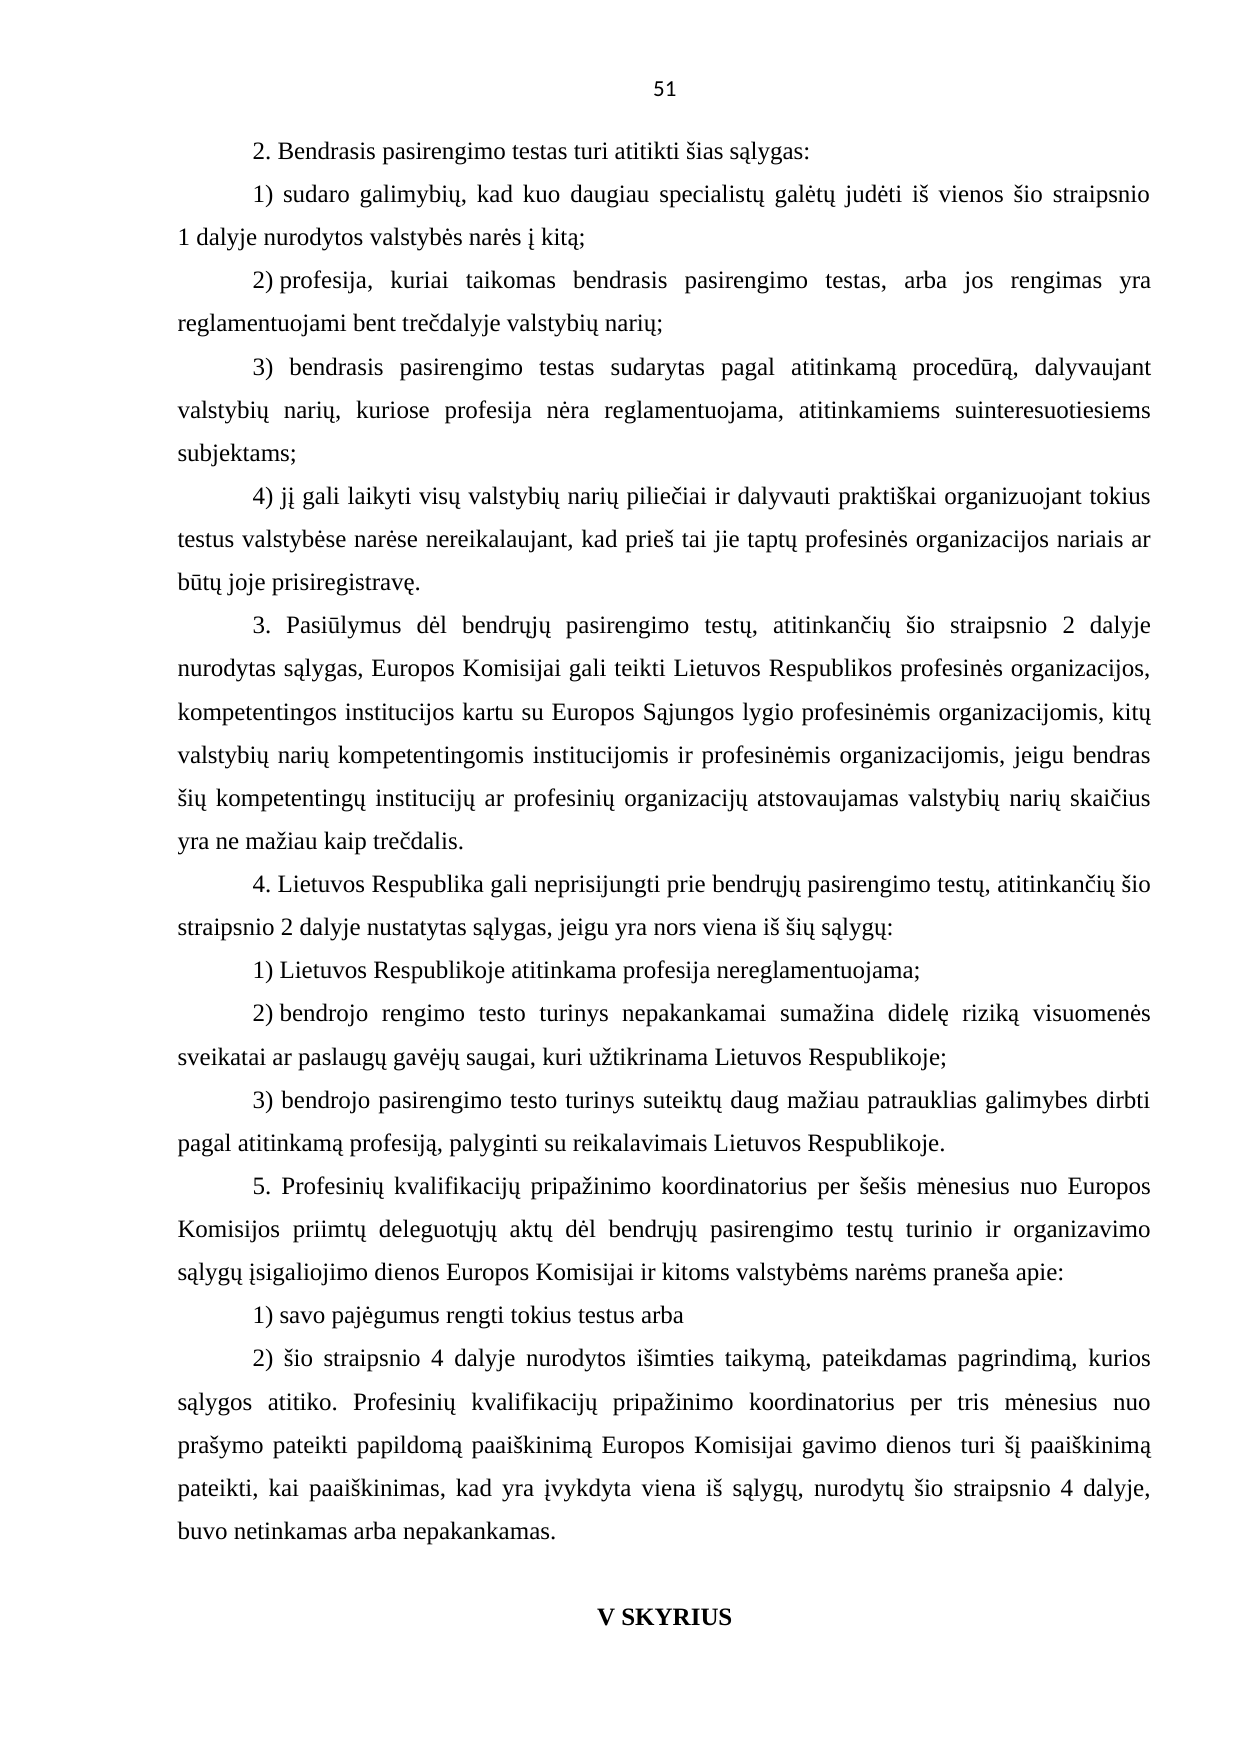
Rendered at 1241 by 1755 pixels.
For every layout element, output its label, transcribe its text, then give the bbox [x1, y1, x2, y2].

text 2) šio straipsnio 4 dalyje nurodytos išimties taikymą, pateikdamas pagrindimą, kurios sąlygos atitiko. Profesinių kvalifikacijų pripažinimo koordinatorius per tris mėnesius nuo prašymo pateikti papildomą paaiškinimą Europos Komisijai gavimo dienos turi šį paaiškinimą pateikti, kai paaiškinimas, kad yra įvykdyta viena iš sąlygų, nurodytų šio straipsnio 4 dalyje, buvo netinkamas arba nepakankamas. [177, 1343, 1152, 1545]
text 1) savo pajėgumus rengti tokius testus arba [177, 1300, 1152, 1329]
text 3) bendrojo pasirengimo testo turinys suteiktų daug mažiau patrauklias galimybes dirbti pagal atitinkamą profesiją, palyginti su reikalavimais Lietuvos Respublikoje. [177, 1085, 1152, 1157]
text 2) bendrojo rengimo testo turinys nepakankamai sumažina didelę riziką visuomenės sveikatai ar paslaugų gavėjų saugai, kuri užtikrinama Lietuvos Respublikoje; [177, 998, 1152, 1070]
text 4. Lietuvos Respublika gali neprisijungti prie bendrųjų pasirengimo testų, atitinkančių šio straipsnio 2 dalyje nustatytas sąlygas, jeigu yra nors viena iš šių sąlygų: [177, 869, 1152, 941]
text 1) sudaro galimybių, kad kuo daugiau specialistų galėtų judėti iš vienos šio straipsnio 1 dalyje nurodytos valstybės narės į kitą; [177, 179, 1152, 251]
text 3) bendrasis pasirengimo testas sudarytas pagal atitinkamą procedūrą, dalyvaujant valstybių narių, kuriose profesija nėra reglamentuojama, atitinkamiems suinteresuotiesiems subjektams; [177, 352, 1152, 467]
text 2) profesija, kuriai taikomas bendrasis pasirengimo testas, arba jos rengimas yra reglamentuojami bent trečdalyje valstybių narių; [177, 265, 1152, 337]
text 3. Pasiūlymus dėl bendrųjų pasirengimo testų, atitinkančių šio straipsnio 2 dalyje nurodytas sąlygas, Europos Komisijai gali teikti Lietuvos Respublikos profesinės organizacijos, kompetentingos institucijos kartu su Europos Sąjungos lygio profesinėmis organizacijomis, kitų valstybių narių kompetentingomis institucijomis ir profesinėmis organizacijomis, jeigu bendras šių kompetentingų institucijų ar profesinių organizacijų atstovaujamas valstybių narių skaičius yra ne mažiau kaip trečdalis. [177, 610, 1152, 855]
text 5. Profesinių kvalifikacijų pripažinimo koordinatorius per šešis mėnesius nuo Europos Komisijos priimtų deleguotųjų aktų dėl bendrųjų pasirengimo testų turinio ir organizavimo sąlygų įsigaliojimo dienos Europos Komisijai ir kitoms valstybėms narėms praneša apie: [177, 1171, 1152, 1286]
text 2. Bendrasis pasirengimo testas turi atitikti šias sąlygas: [177, 136, 1152, 165]
text 4) jį gali laikyti visų valstybių narių piliečiai ir dalyvauti praktiškai organizuojant tokius testus valstybėse narėse nereikalaujant, kad prieš tai jie taptų profesinės organizacijos nariais ar būtų joje prisiregistravę. [177, 481, 1152, 596]
text 1) Lietuvos Respublikoje atitinkama profesija nereglamentuojama; [177, 955, 1152, 984]
text V SKYRIUS [177, 1602, 1152, 1631]
